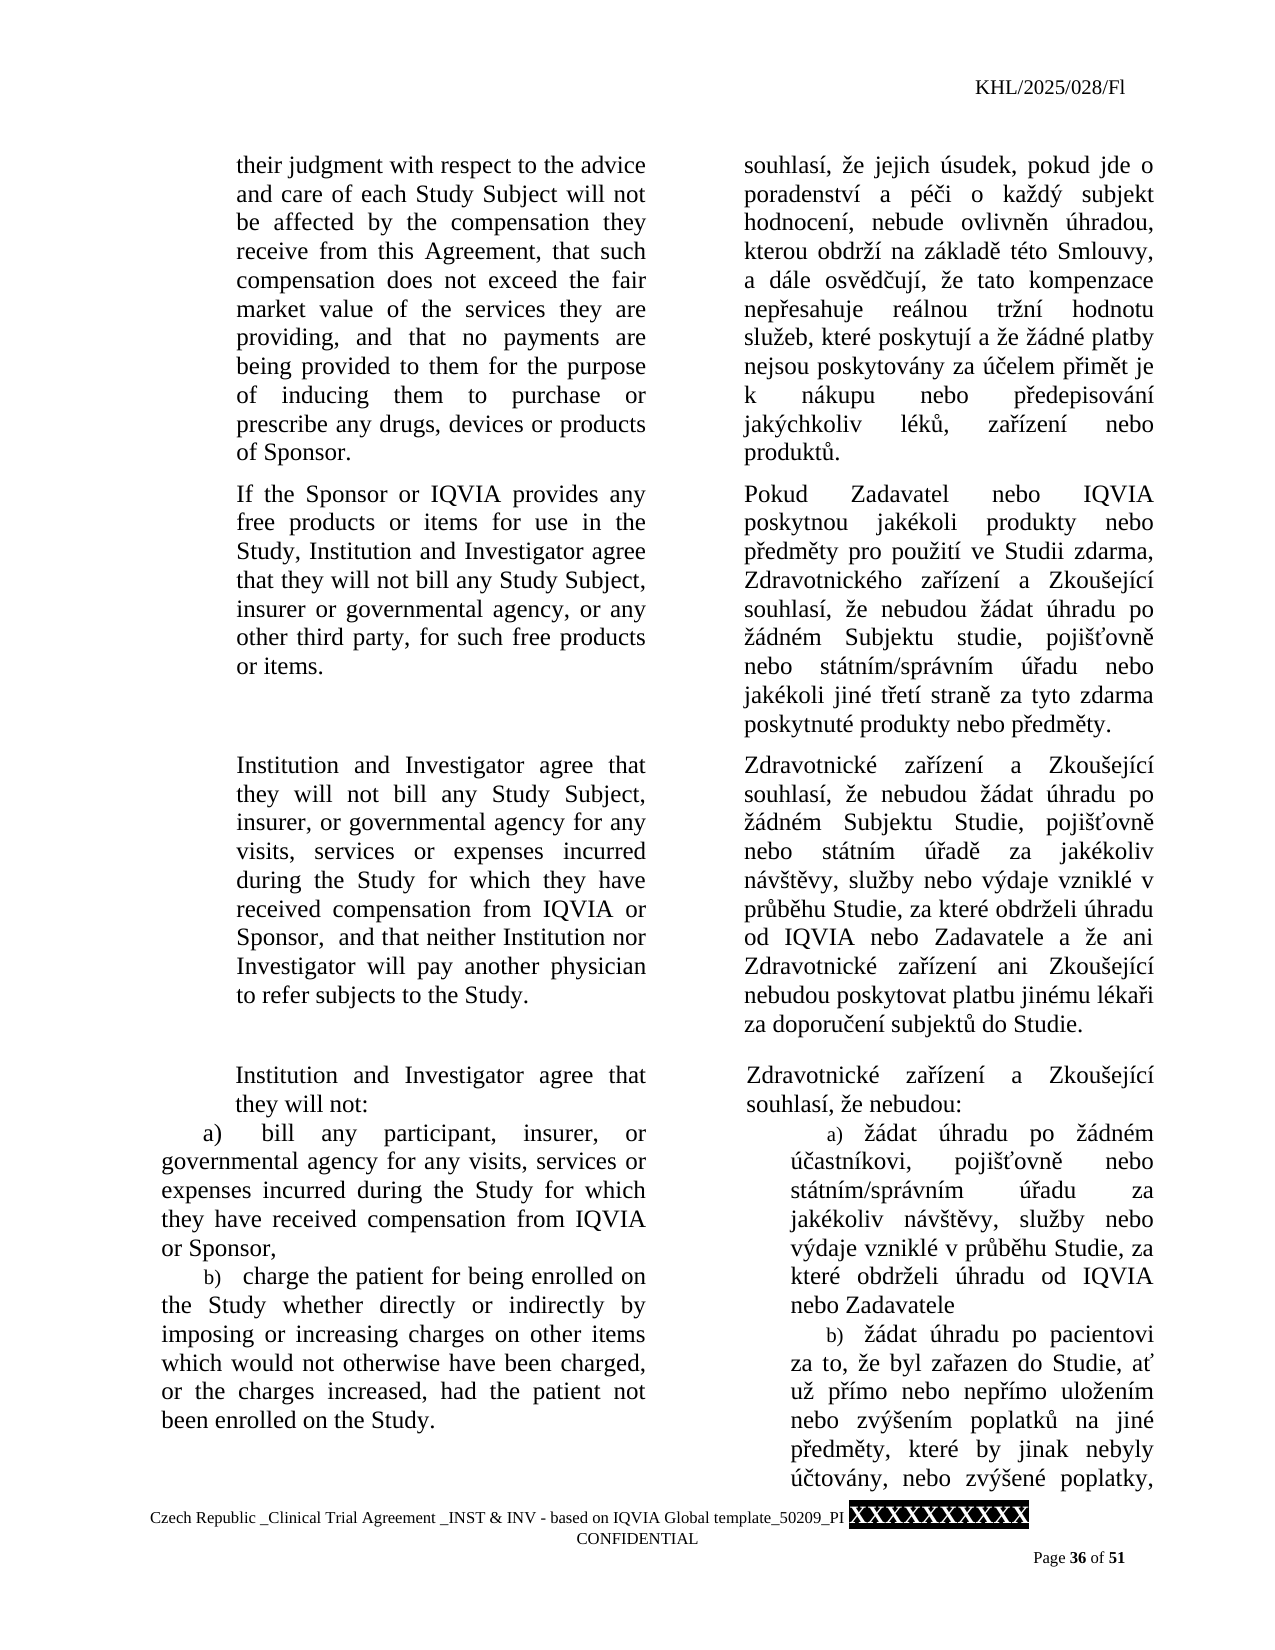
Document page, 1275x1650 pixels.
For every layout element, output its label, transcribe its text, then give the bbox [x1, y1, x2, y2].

table_cell Pokud Zadavatel nebo IQVIA poskytnou jakékoli produkty nebo předměty pro použití ve Studii zdarma, Zdravotnického zařízení a Zkoušející souhlasí, že nebudou žádat úhradu po žádném Subjektu studie, pojišťovně nebo státním/správním úřadu nebo jakékoli jiné třetí straně za tyto zdarma poskytnuté produkty nebo předměty. [658, 479, 1165, 750]
table_cell Institution and Investigator agree that they will not: bill any participant, insurer, or governmental agency for any visits, services or expenses incurred during the Study for which they have received compensation from IQVIA or Sponsor, charge the patient for being enrolled on the Study whether directly or indirectly by imposing or increasing charges on other items which would not otherwise have been charged, or the charges increased, had the patient not been enrolled on the Study. [150, 1060, 658, 1491]
table_cell their judgment with respect to the advice and care of each Study Subject will not be affected by the compensation they receive from this Agreement, that such compensation does not exceed the fair market value of the services they are providing, and that no payments are being provided to them for the purpose of inducing them to purchase or prescribe any drugs, devices or products of Sponsor. [150, 150, 658, 479]
table_cell Institution and Investigator agree that they will not bill any Study Subject, insurer, or governmental agency for any visits, services or expenses incurred during the Study for which they have received compensation from IQVIA or Sponsor, and that neither Institution nor Investigator will pay another physician to refer subjects to the Study. [150, 750, 658, 1060]
table_cell souhlasí, že jejich úsudek, pokud jde o poradenství a péči o každý subjekt hodnocení, nebude ovlivněn úhradou, kterou obdrží na základě této Smlouvy, a dále osvědčují, že tato kompenzace nepřesahuje reálnou tržní hodnotu služeb, které poskytují a že žádné platby nejsou poskytovány za účelem přimět je k nákupu nebo předepisování jakýchkoliv léků, zařízení nebo produktů. [658, 150, 1165, 479]
table_cell If the Sponsor or IQVIA provides any free products or items for use in the Study, Institution and Investigator agree that they will not bill any Study Subject, insurer or governmental agency, or any other third party, for such free products or items. [150, 479, 658, 750]
table_cell Zdravotnické zařízení a Zkoušející souhlasí, že nebudou: žádat úhradu po žádném účastníkovi, pojišťovně nebo státním/správním úřadu za jakékoliv návštěvy, služby nebo výdaje vzniklé v průběhu Studie, za které obdrželi úhradu od IQVIA nebo Zadavatele žádat úhradu po pacientovi za to, že byl zařazen do Studie, ať už přímo nebo nepřímo uložením nebo zvýšením poplatků na jiné předměty, které by jinak nebyly účtovány, nebo zvýšené poplatky, [658, 1060, 1165, 1491]
table_cell Zdravotnické zařízení a Zkoušející souhlasí, že nebudou žádat úhradu po žádném Subjektu Studie, pojišťovně nebo státním úřadě za jakékoliv návštěvy, služby nebo výdaje vzniklé v průběhu Studie, za které obdrželi úhradu od IQVIA nebo Zadavatele a že ani Zdravotnické zařízení ani Zkoušející nebudou poskytovat platbu jinému lékaři za doporučení subjektů do Studie. [658, 750, 1165, 1060]
